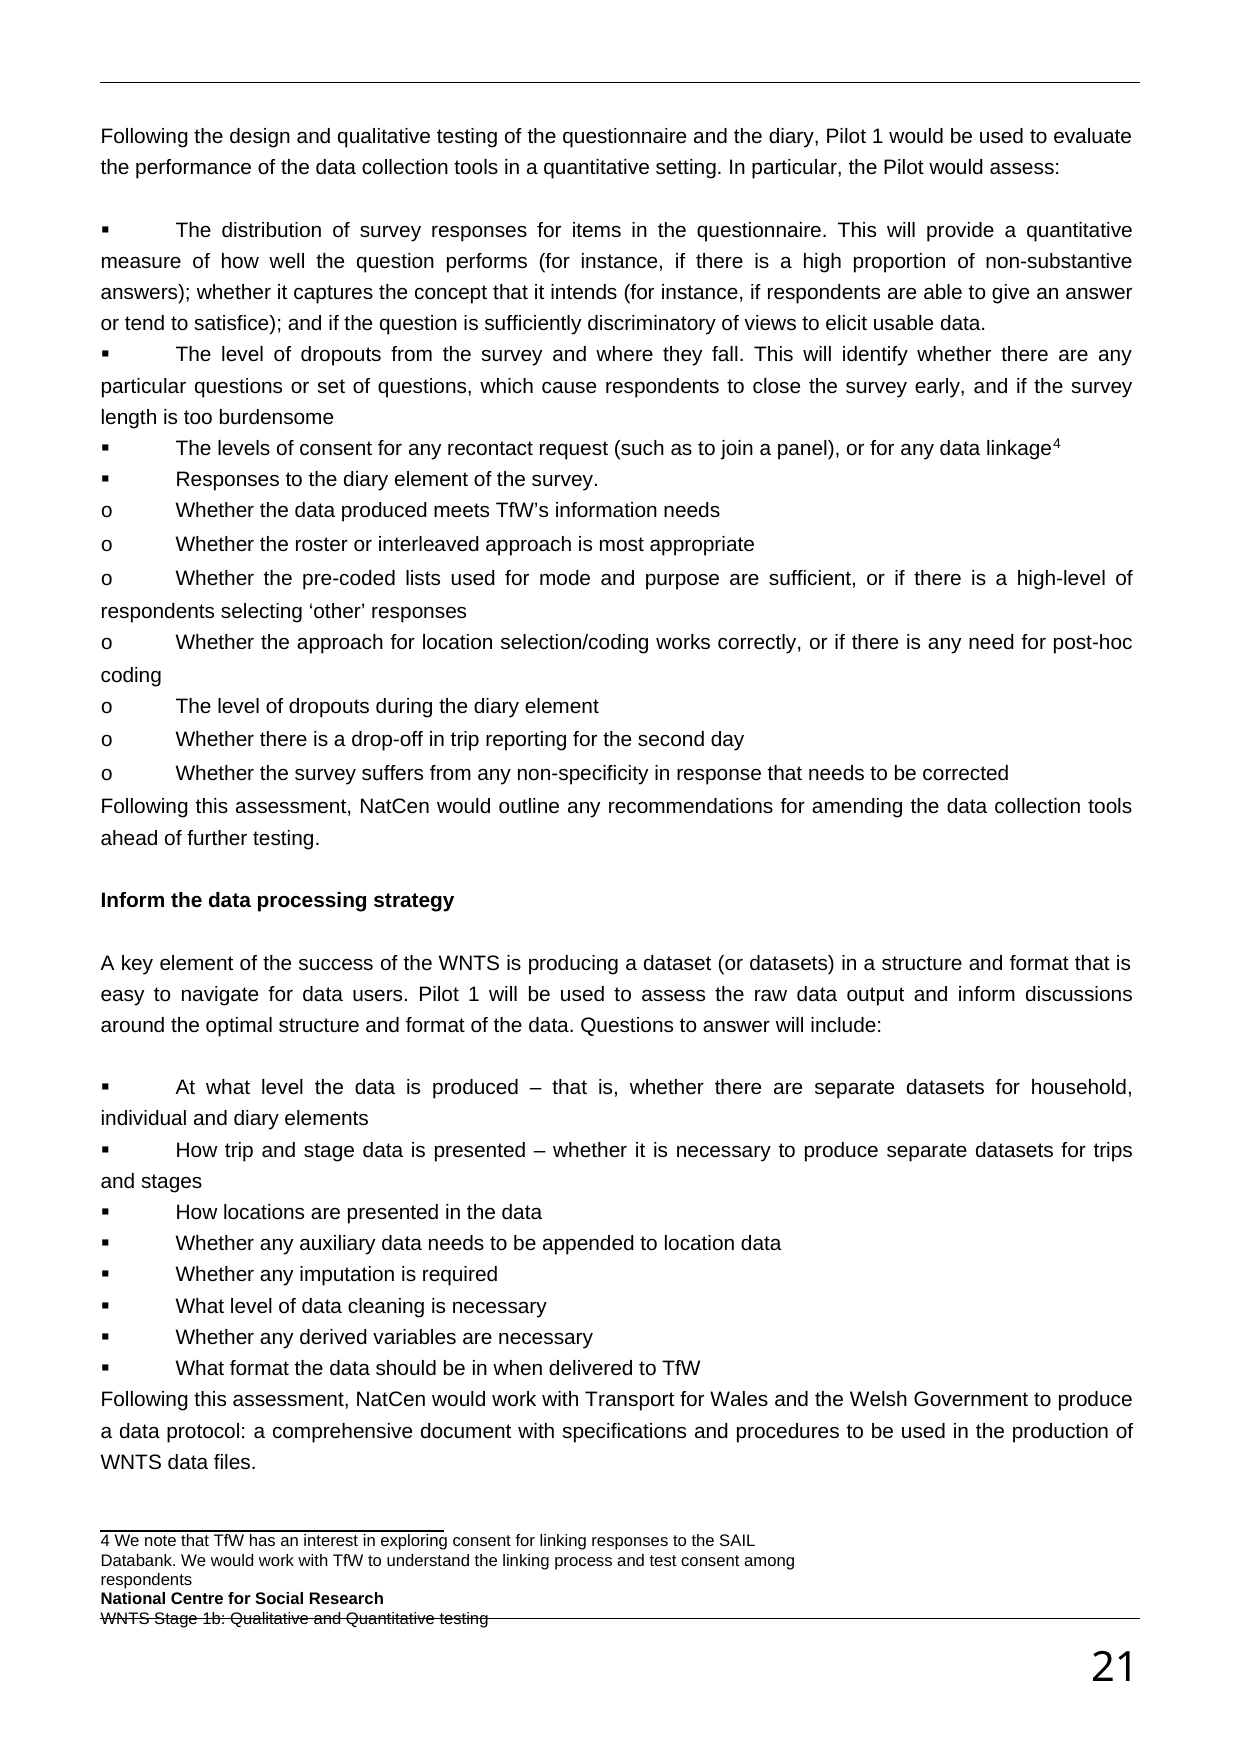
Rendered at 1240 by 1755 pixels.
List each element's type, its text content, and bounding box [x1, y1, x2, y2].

list Whether any auxiliary data needs to be appended to location data [100, 1231, 1134, 1255]
list Whether the approach for location selection/coding works correctly, or if there is any need for post-hoc coding [100, 629, 1134, 687]
text Following this assessment, NatCen would work with Transport for Wales and the Welsh Government to produce a data protocol: a comprehensive document with specifications and procedures to be used in the production of WNTS data files. [100, 1387, 1134, 1473]
list Whether the roster or interleaved approach is most appropriate [100, 532, 1134, 558]
list We note that TfW has an interest in exploring consent for linking responses to the SAIL Databank. We would work with TfW to understand the linking process and test consent among respondents [100, 1531, 814, 1589]
list Whether any imputation is required [100, 1262, 1134, 1286]
list What format the data should be in when delivered to TfW [100, 1356, 1134, 1380]
text Inform the data processing strategy [100, 888, 1134, 912]
list What level of data cleaning is necessary [100, 1293, 1134, 1318]
text A key element of the success of the WNTS is producing a dataset (or datasets) in a structure and format that is easy to navigate for data users. Pilot 1 will be used to assess the raw data output and inform discussions around the optimal structure and format of the data. Questions to answer will include: [100, 950, 1134, 1037]
list Whether there is a drop-off in trip reporting for the second day [100, 727, 1134, 753]
list The distribution of survey responses for items in the questionnaire. This will provide a quantitative measure of how well the question performs (for instance, if there is a high proportion of non-substantive answers); whether it captures the concept that it intends (for instance, if respondents are able to give an answer or tend to satisfice); and if the question is sufficiently discriminatory of views to elicit usable data. [100, 218, 1134, 335]
text Following the design and qualitative testing of the questionnaire and the diary, Pilot 1 would be used to evaluate the performance of the data collection tools in a quantitative setting. In particular, the Pilot would assess: [100, 124, 1134, 179]
list Whether the pre-coded lists used for mode and purpose are sufficient, or if there is a high-level of respondents selecting ‘other’ responses [100, 565, 1134, 622]
list Whether any derived variables are necessary [100, 1325, 1134, 1349]
list The level of dropouts from the survey and where they fall. This will identify whether there are any particular questions or set of questions, which cause respondents to close the survey early, and if the survey length is too burdensome [100, 342, 1134, 429]
list The levels of consent for any recontact request (such as to join a panel), or for any data linkage [100, 436, 1134, 460]
list At what level the data is produced – that is, whether there are separate datasets for household, individual and diary elements [100, 1075, 1134, 1130]
list Whether the data produced meets TfW’s information needs [100, 498, 1134, 524]
list Responses to the diary element of the survey. [100, 467, 1134, 491]
list The level of dropouts during the diary element [100, 694, 1134, 719]
list How locations are presented in the data [100, 1200, 1134, 1224]
list Whether the survey suffers from any non-specificity in response that needs to be corrected [100, 761, 1134, 787]
text Following this assessment, NatCen would outline any recommendations for amending the data collection tools ahead of further testing. [100, 794, 1134, 849]
list How trip and stage data is presented – whether it is necessary to produce separate datasets for trips and stages [100, 1137, 1134, 1193]
